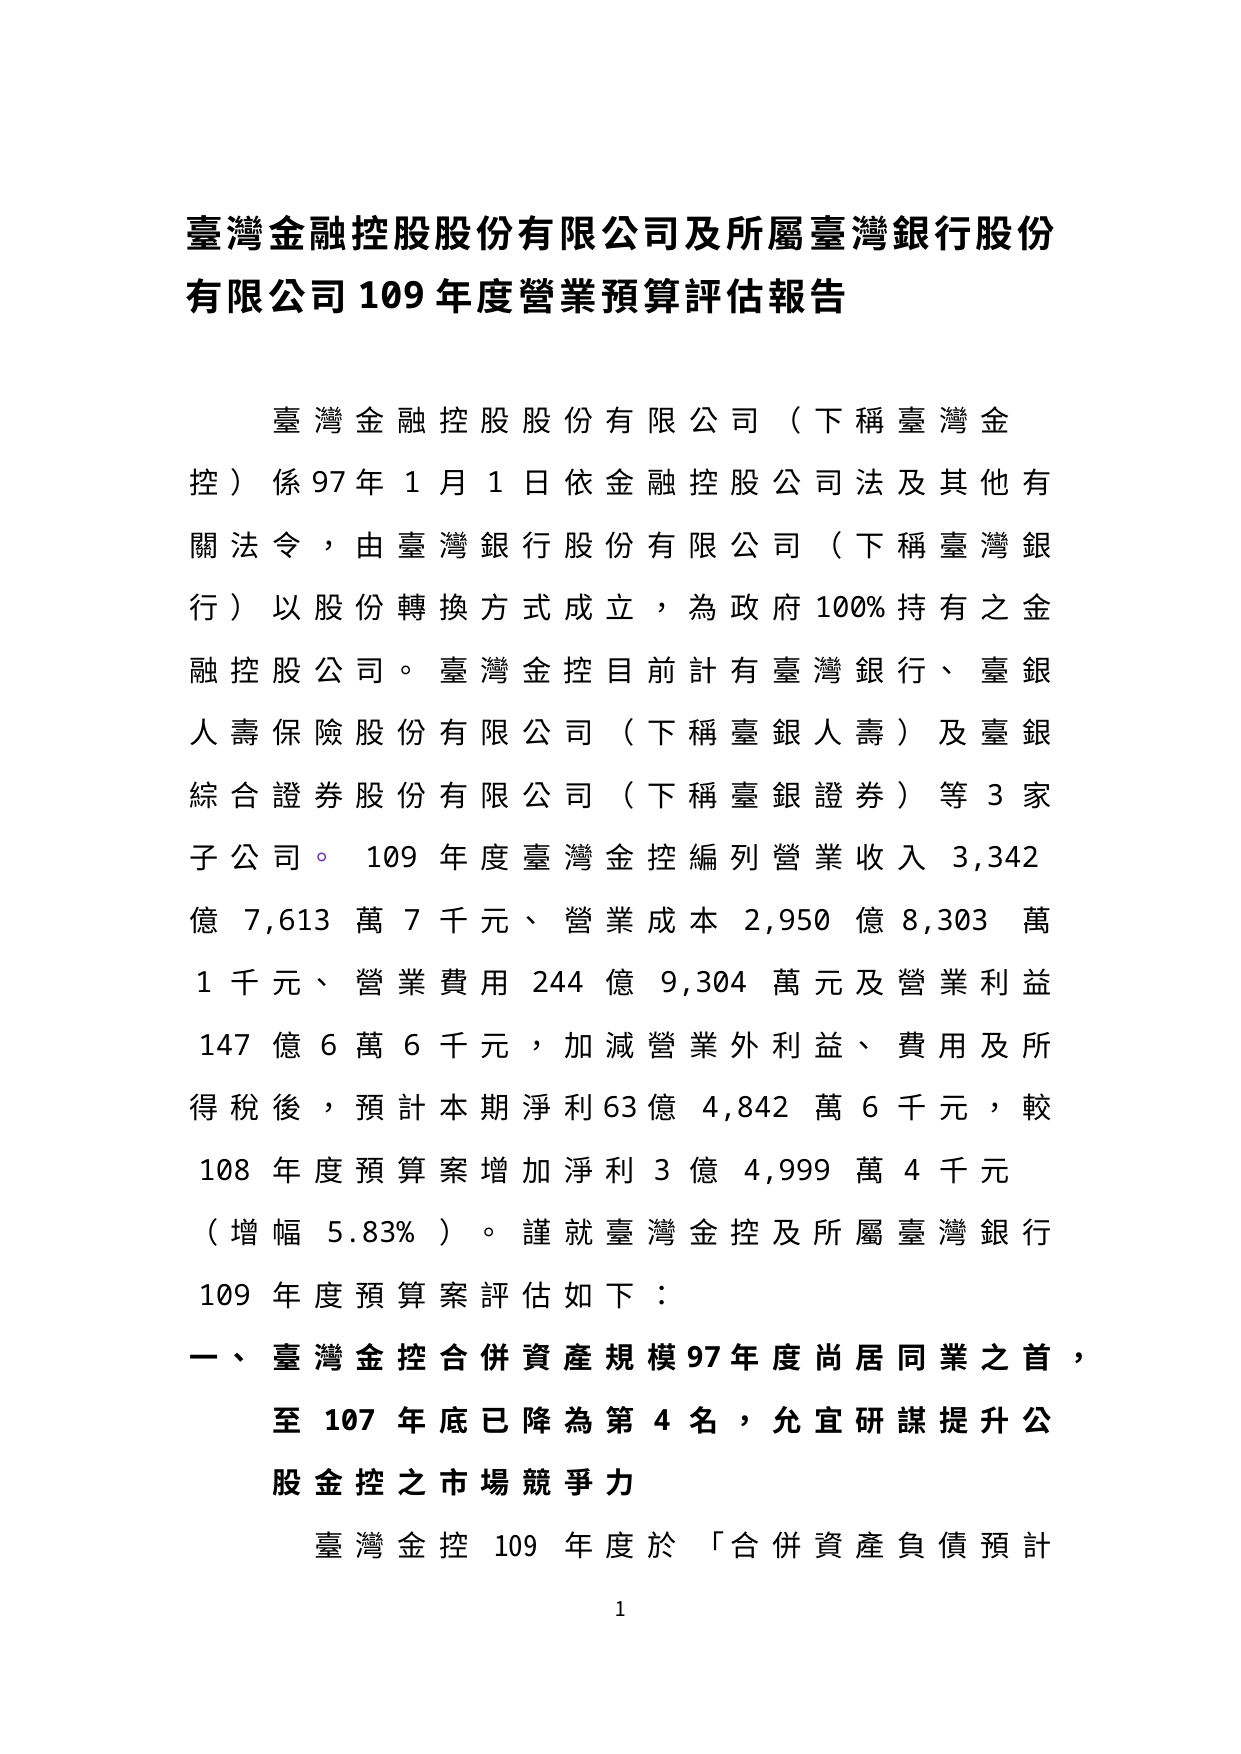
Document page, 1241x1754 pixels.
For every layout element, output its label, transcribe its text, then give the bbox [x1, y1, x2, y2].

text 臺灣金融控股股份有限公司（下稱臺灣金控）係97年1月1日依金融控股公司法及其他有關法令，由臺灣銀行股份有限公司（下稱臺灣銀行）以股份轉換方式成立，為政府100%持有之金融控股公司。臺灣金控目前計有臺灣銀行、臺銀人壽保險股份有限公司（下稱臺銀人壽）及臺銀綜合證券股份有限公司（下稱臺銀證券）等3家子公司。109年度臺灣金控編列營業收入3,342億7,613萬7千元、營業成本2,950億8,303 萬1千元、營業費用244億9,304萬元及營業利益147億6萬6千元，加減營業外利益、費用及所得稅後，預計本期淨利63億4,842萬6千元，較108年度預算案增加淨利3億4,999萬4千元（增幅5.83%）。謹就臺灣金控及所屬臺灣銀行109年度預算案評估如下： [183, 377, 1058, 1314]
text 臺灣金融控股股份有限公司及所屬臺灣銀行股份有限公司109年度營業預算評估報告 [183, 189, 1058, 314]
text 臺灣金控109年度於「合併資產負債預計表」編列資產總額5兆645億278萬3千元，惟揆諸其近年合併資產規模於國內同業排名概有衰退。謹說明如下： [242, 1502, 1058, 1564]
text 一、臺灣金控合併資產規模97年度尚居同業之首，至107年底已降為第4名，允宜研謀提升公股金控之市場競爭力 [183, 1314, 1058, 1502]
